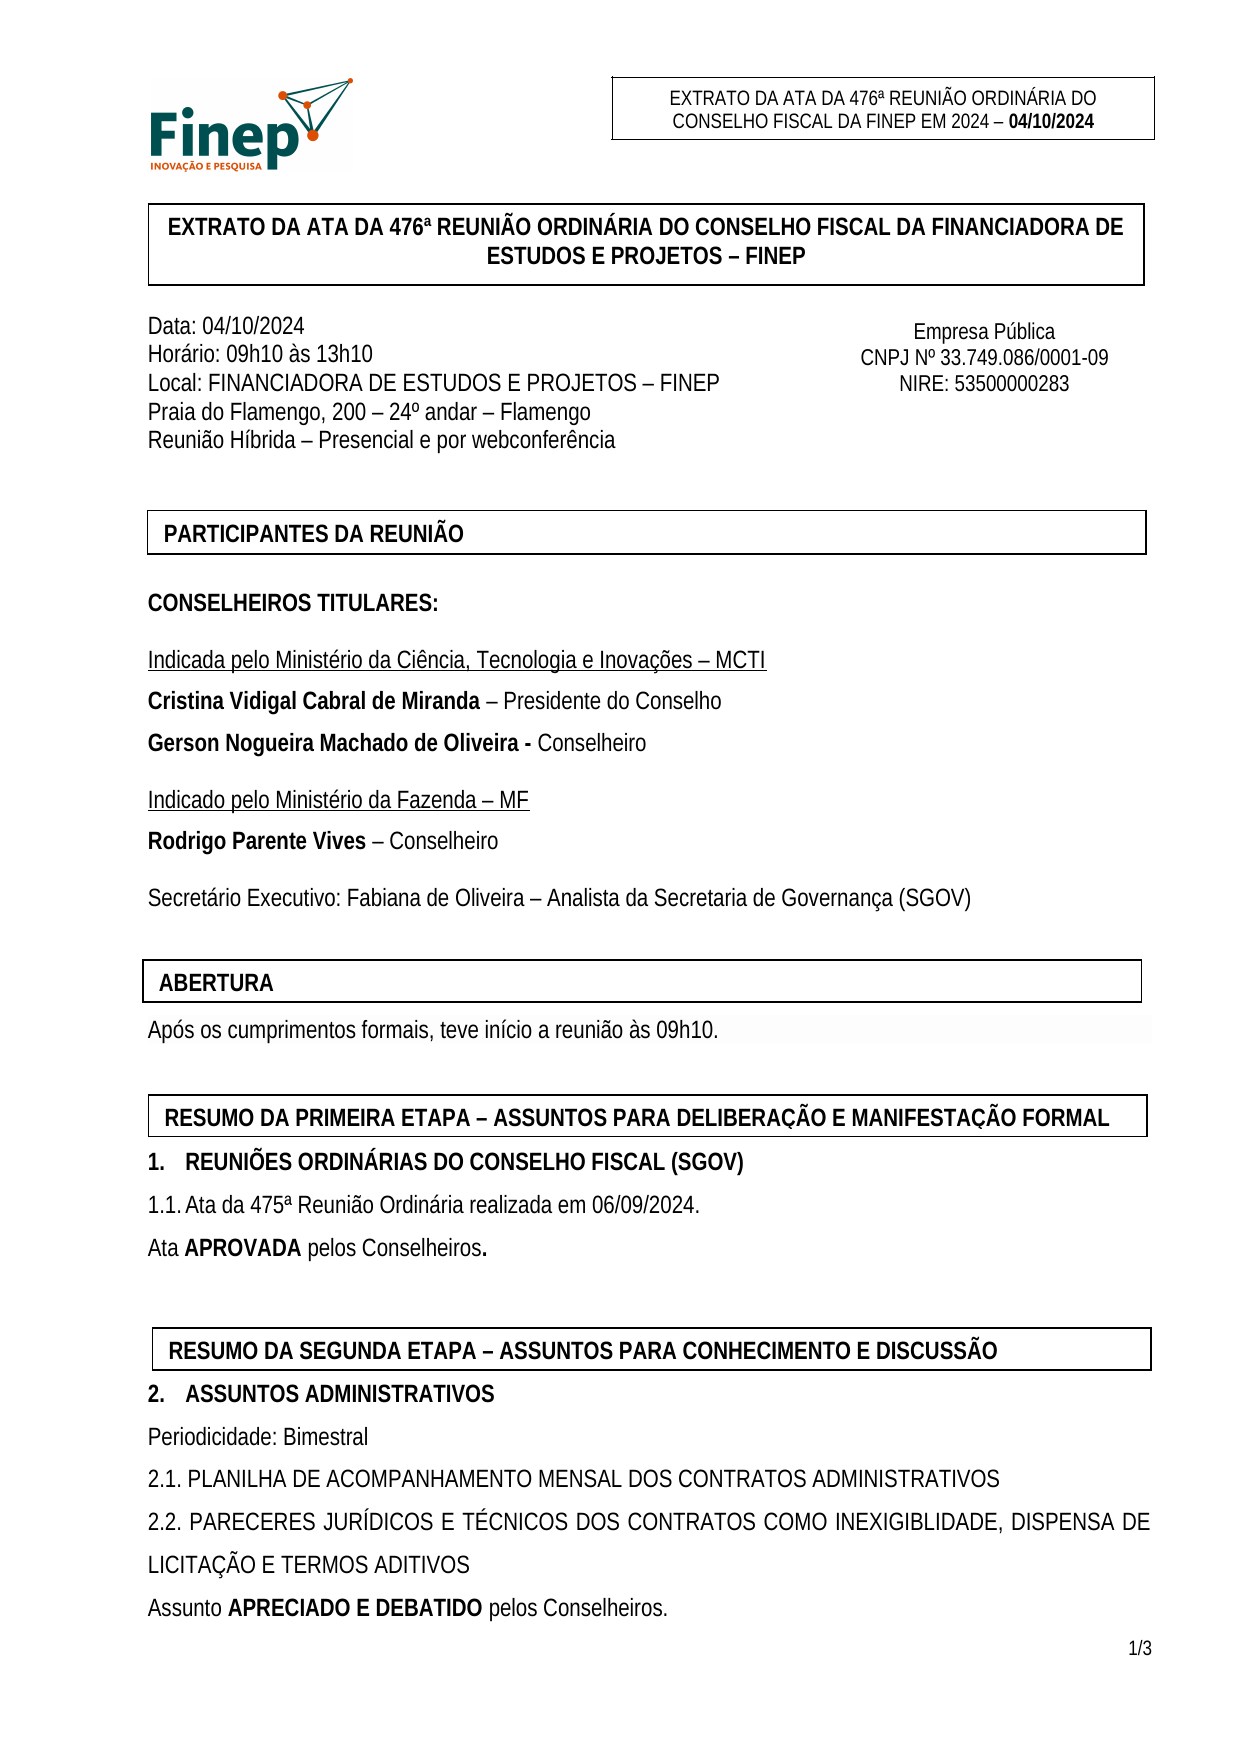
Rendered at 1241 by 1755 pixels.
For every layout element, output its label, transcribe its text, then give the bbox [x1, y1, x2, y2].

text CNPJ Nº 33.749.086/0001-09 [854, 344, 1114, 370]
list Ata da 475ª Reunião Ordinária realizada em 06/09/2024. [148, 1190, 1152, 1218]
text Gerson Nogueira Machado de Oliveira - Conselheiro [148, 727, 1152, 756]
list REUNIÕES ORDINÁRIAS DO CONSELHO FISCAL (SGOV) [148, 1147, 1152, 1176]
text 2.2. PARECERES JURÍDICOS E TÉCNICOS DOS CONTRATOS COMO INEXIGIBLIDADE, DISPENSA DE LICITAÇÃO E TERMOS ADITIVOS [148, 1507, 1152, 1579]
text [1129, 339, 1206, 368]
text Reunião Híbrida – Presencial e por webconferência [148, 425, 1206, 454]
text Após os cumprimentos formais, teve início a reunião às 09h10. [148, 1015, 1152, 1044]
text ABERTURA [159, 968, 1126, 993]
text PARTICIPANTES DA REUNIÃO [163, 518, 1130, 546]
text Data: 04/10/2024 [148, 311, 839, 339]
text Secretário Executivo: Fabiana de Oliveira – Analista da Secretaria de Governança (SGOV) [148, 883, 1152, 912]
text Indicada pelo Ministério da Ciência, Tecnologia e Inovações – MCTI [148, 645, 1152, 674]
text Indicado pelo Ministério da Fazenda – MF [148, 785, 1152, 813]
text Rodrigo Parente Vives – Conselheiro [148, 826, 1152, 854]
text Empresa Pública [854, 318, 1114, 344]
text Periodicidade: Bimestral [148, 1421, 1152, 1450]
text Horário: 09h10 às 13h10 [148, 339, 839, 368]
text RESUMO DA SEGUNDA ETAPA – ASSUNTOS PARA CONHECIMENTO E DISCUSSÃO [168, 1336, 1135, 1362]
list ASSUNTOS ADMINISTRATIVOS [148, 1378, 1152, 1407]
text EXTRATO DA ATA DA 476ª REUNIÃO ORDINÁRIA DO CONSELHO FISCAL DA FINANCIADORA DE ESTUDOS E PROJETOS – FINEP [164, 212, 1128, 270]
text NIRE: 53500000283 [854, 370, 1114, 397]
text Ata APROVADA pelos Conselheiros. [148, 1233, 1152, 1261]
text RESUMO DA PRIMEIRA ETAPA – ASSUNTOS PARA DELIBERAÇÃO E MANIFESTAÇÃO FORMAL [164, 1103, 1131, 1128]
text Assunto APRECIADO E DEBATIDO pelos Conselheiros. [148, 1593, 1152, 1622]
text Praia do Flamengo, 200 – 24º andar – Flamengo [148, 397, 1206, 425]
text Local: FINANCIADORA DE ESTUDOS E PROJETOS – FINEP [148, 368, 839, 397]
text Cristina Vidigal Cabral de Miranda – Presidente do Conselho [148, 686, 1152, 715]
text [1129, 368, 1206, 397]
text 2.1. PLANILHA DE ACOMPANHAMENTO MENSAL DOS CONTRATOS ADMINISTRATIVOS [148, 1464, 1152, 1493]
text CONSELHEIROS TITULARES: [148, 588, 1152, 617]
text [1129, 311, 1152, 339]
